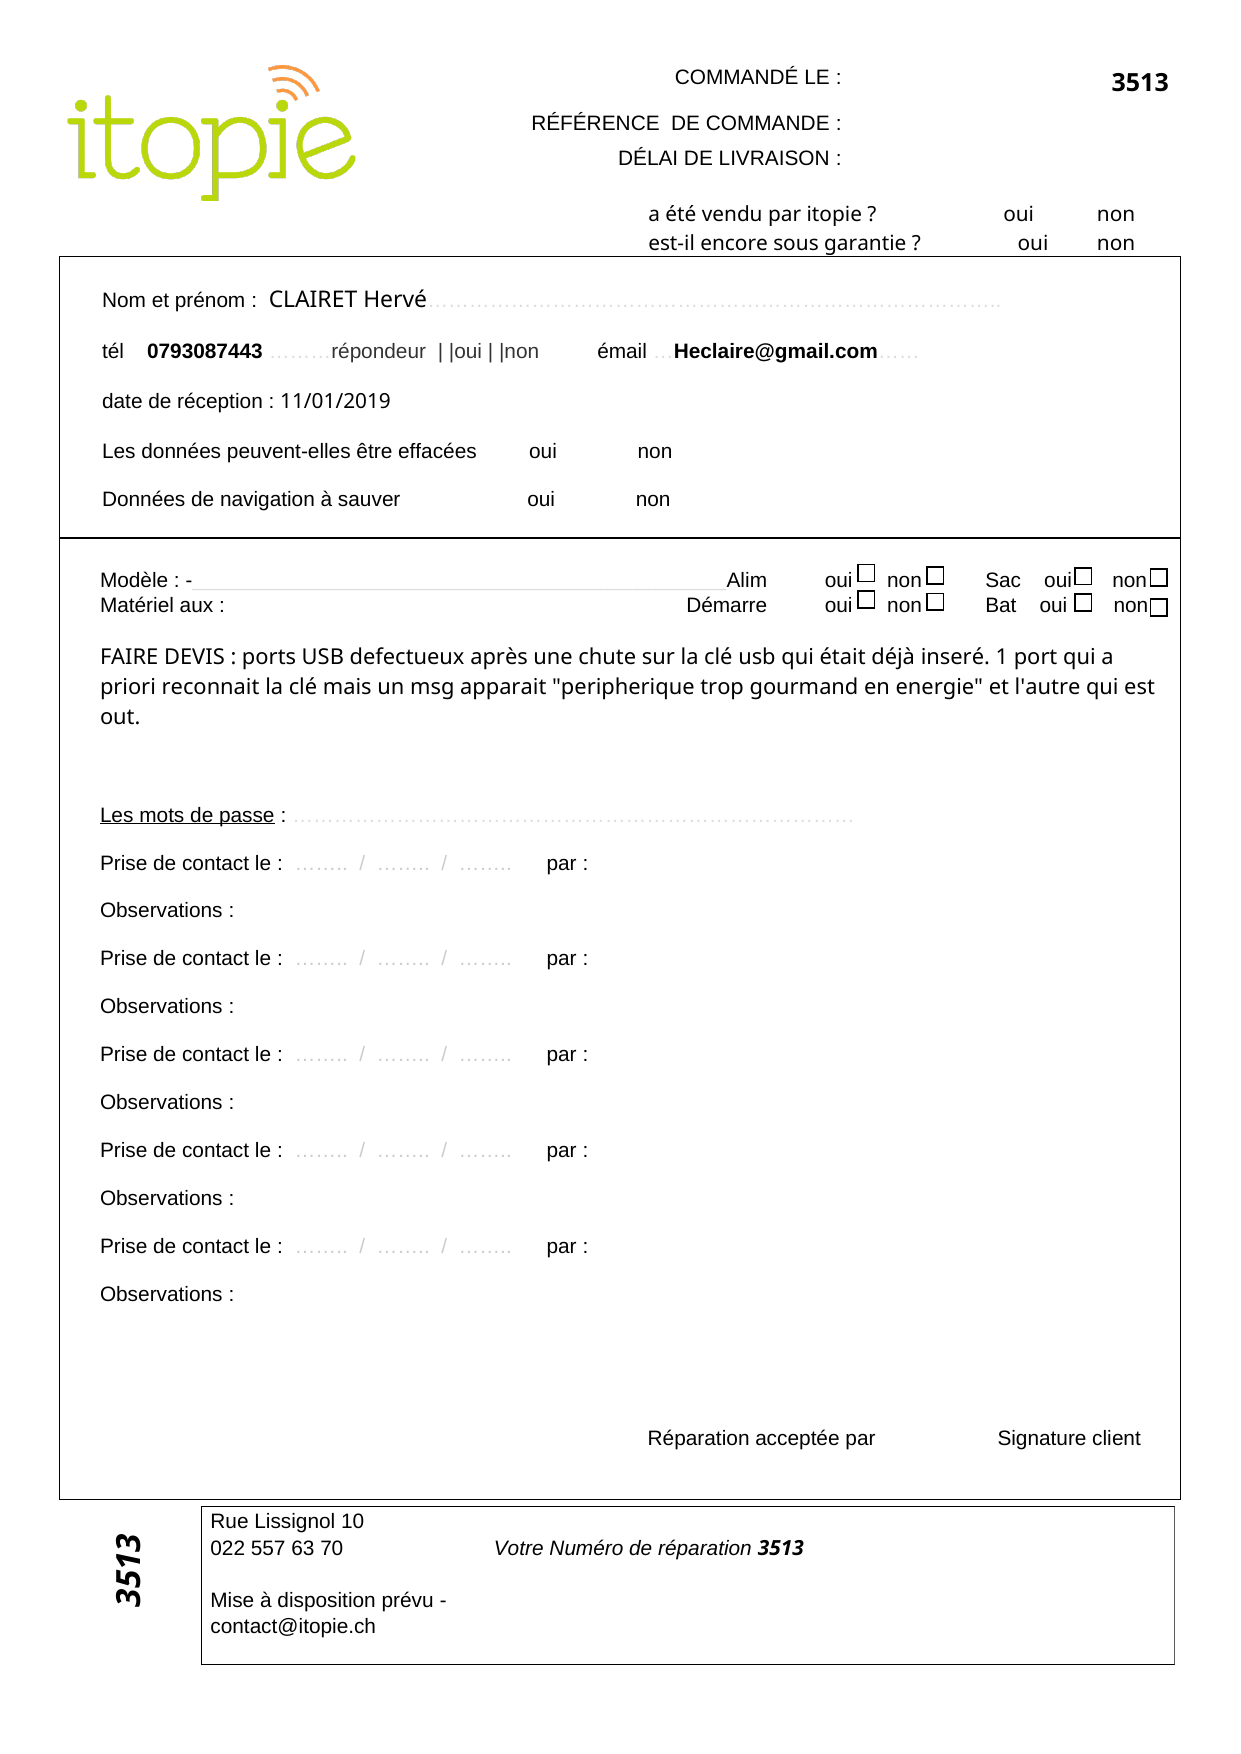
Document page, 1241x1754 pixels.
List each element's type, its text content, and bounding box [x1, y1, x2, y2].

text Données de navigation à sauver oui non [60, 484, 1180, 511]
text Prise de contact le : …….. / …….. / …….. par : [60, 1135, 1180, 1162]
text Observations : [60, 895, 1180, 922]
text Matériel aux : Démarre oui non Bat oui non [60, 590, 1180, 617]
text est-il encore sous garantie ? oui non [59, 228, 1181, 256]
table_cell DÉLAI DE LIVRAISON : [490, 140, 847, 175]
text tél 0793087443 ………répondeur | |oui | |non émail …Heclaire@gmail.com…… [60, 335, 1180, 362]
text Prise de contact le : …….. / …….. / …….. par : [60, 943, 1180, 970]
table_cell [847, 105, 1180, 140]
text Les données peuvent-elles être effacées oui non [60, 436, 1180, 463]
table_cell RÉFÉRENCE DE COMMANDE : [490, 105, 847, 140]
text Prise de contact le : …….. / …….. / …….. par : [60, 1039, 1180, 1066]
picture [67, 65, 356, 201]
table_cell [847, 140, 1180, 175]
text Modèle : - Alim oui non Sac oui non [60, 562, 856, 590]
text FAIRE DEVIS : ports USB defectueux après une chute sur la clé usb qui était déjà inseré. 1 port qui a priori reconnait la clé mais un msg apparait "peripherique trop gourmand en energie" et l'autre qui est out. [60, 638, 1180, 731]
text Modèle : - Alim oui non Sac oui non [879, 562, 925, 590]
text date de réception : 11/01/2019 [60, 383, 1180, 415]
table_header COMMANDÉ LE : [490, 59, 847, 104]
table_header Rue Lissignol 10 022 557 63 70 Votre Numéro de réparation 3513 Mise à disposition prévu - contact@itopie.ch [195, 1500, 1180, 1671]
text Les mots de passe : ……………………………………………………………………… [60, 799, 1180, 826]
text Nom et prénom : CLAIRET Hervé……………………………………………………………………….. [60, 280, 1180, 314]
text Prise de contact le : …….. / …….. / …….. par : [60, 847, 1180, 874]
text Observations : [60, 991, 1180, 1018]
text Observations : [60, 1183, 1180, 1210]
text Réparation acceptée par Signature client [60, 1422, 1180, 1449]
table_header 3513 [59, 1500, 195, 1671]
text Observations : [60, 1278, 1180, 1306]
text Modèle : - Alim oui non Sac oui non [948, 562, 1180, 590]
text Observations : [60, 1087, 1180, 1114]
text a été vendu par itopie ? oui non [59, 199, 1181, 228]
table_header 3513 [847, 59, 1180, 104]
text Prise de contact le : …….. / …….. / …….. par : [60, 1231, 1180, 1258]
